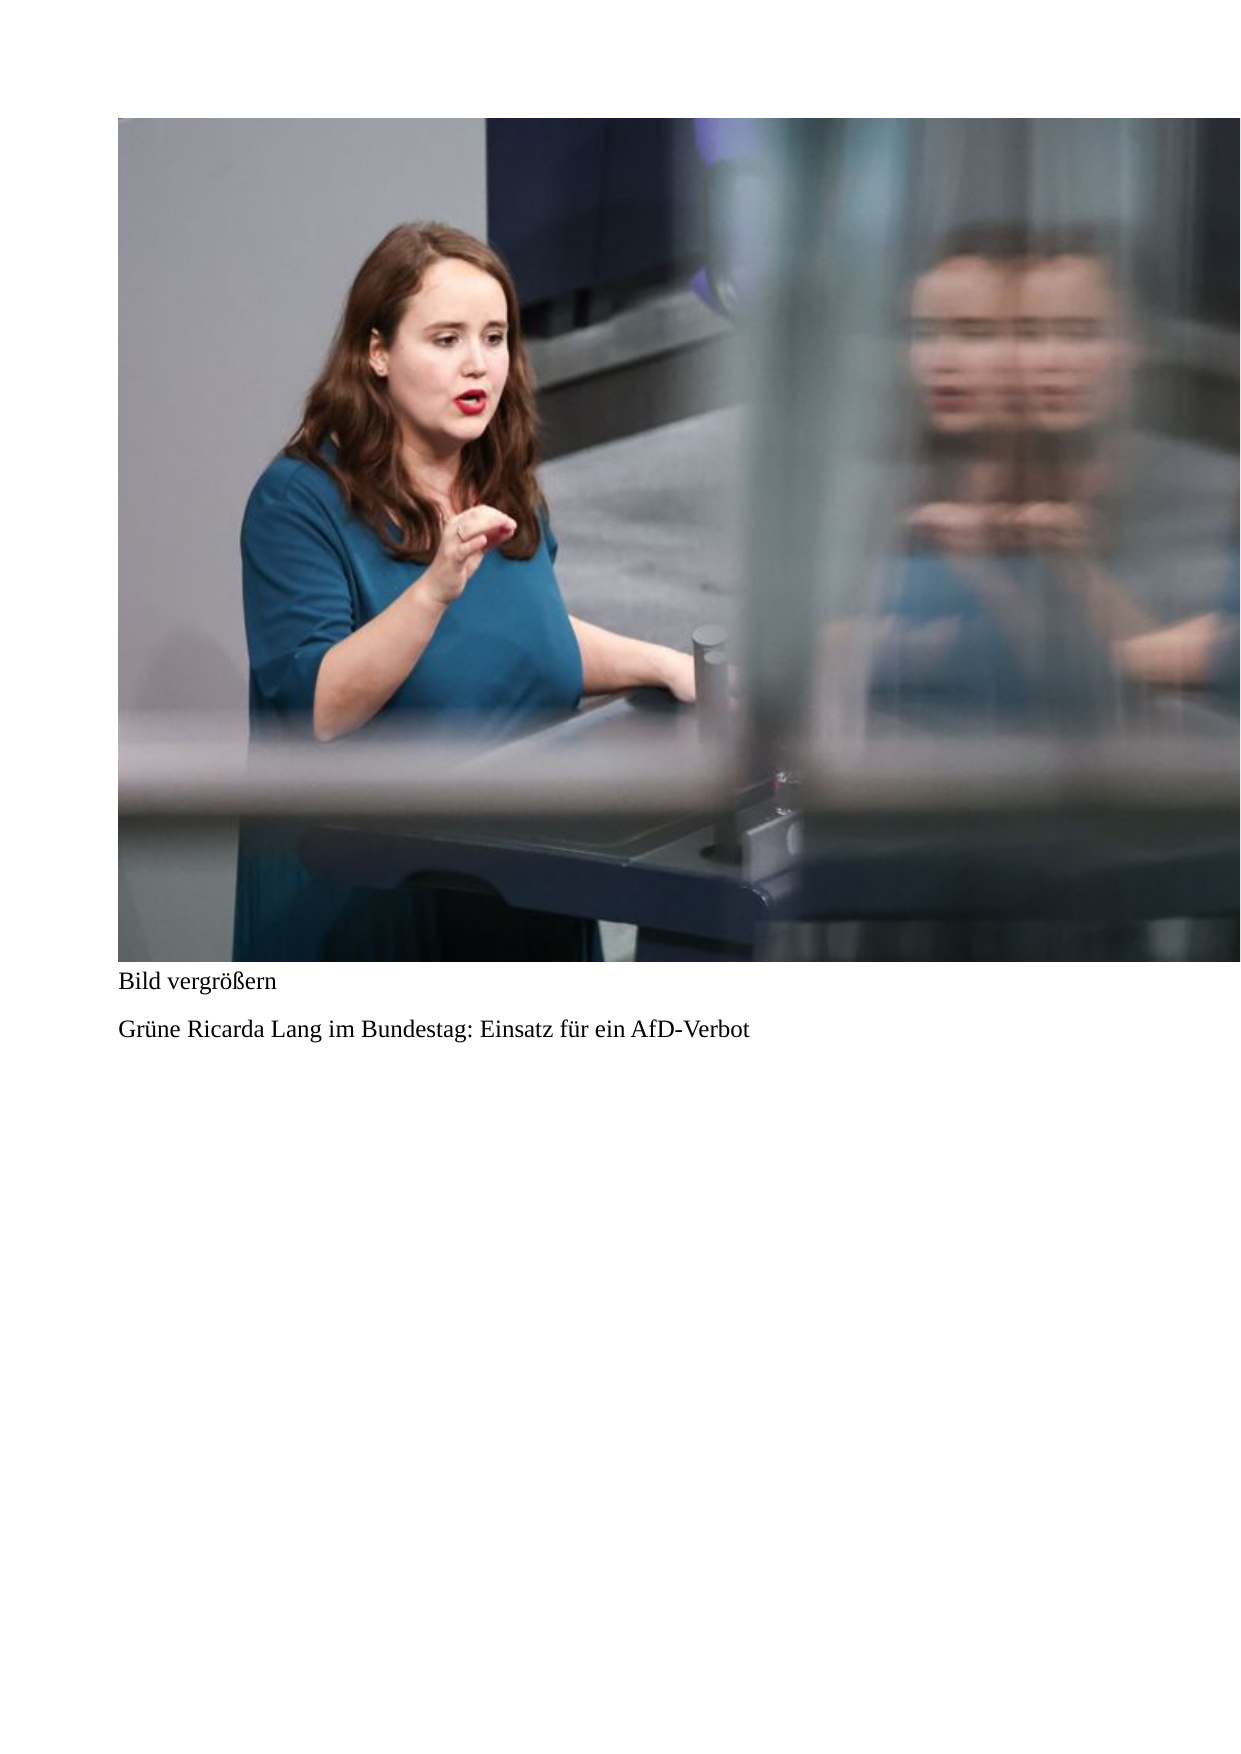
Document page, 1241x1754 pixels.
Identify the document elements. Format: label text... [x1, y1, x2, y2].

text Bild vergrößern [118, 966, 1122, 995]
text Grüne Ricarda Lang im Bundestag: Einsatz für ein AfD-Verbot [118, 1014, 1122, 1042]
picture [118, 118, 1241, 962]
